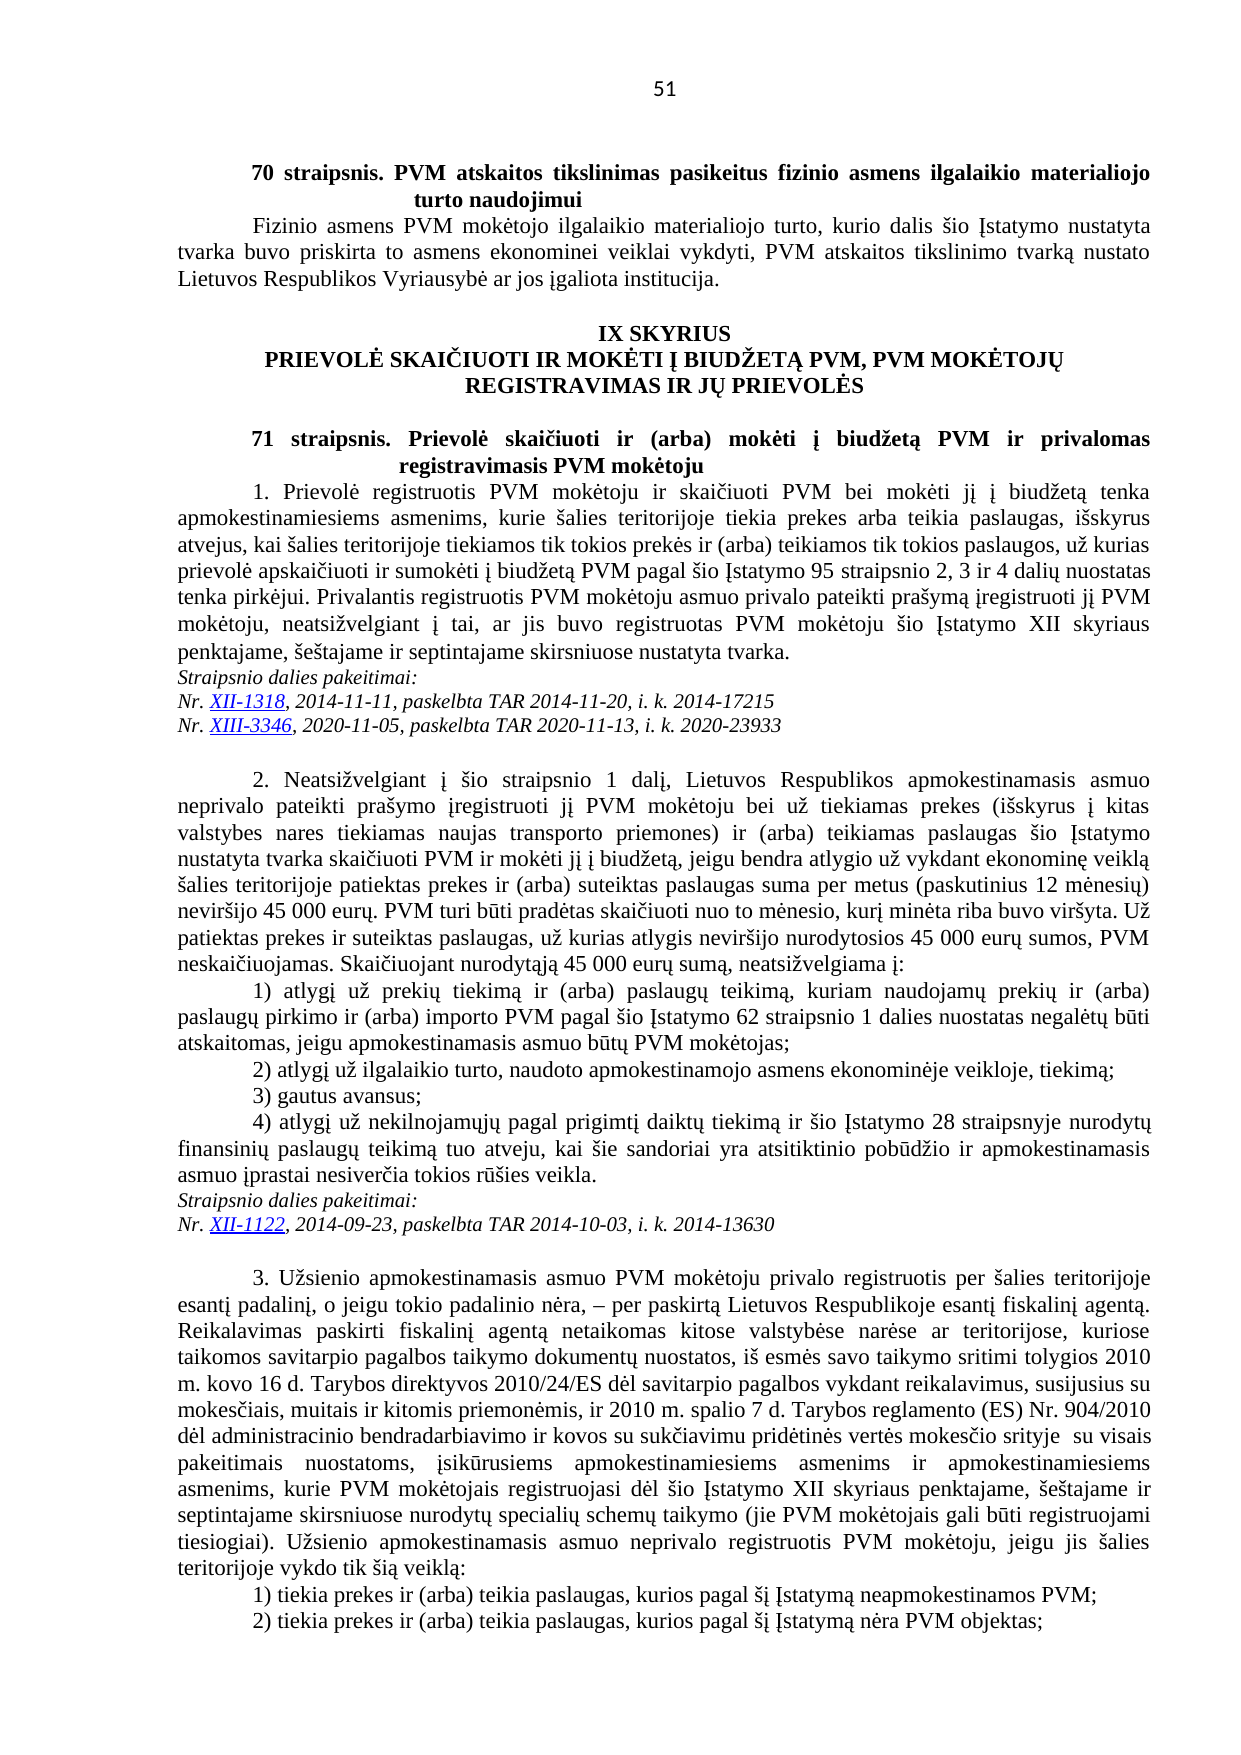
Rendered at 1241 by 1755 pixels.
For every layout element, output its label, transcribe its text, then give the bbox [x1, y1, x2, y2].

text 2) atlygį už ilgalaikio turto, naudoto apmokestinamojo asmens ekonominėje veikloje, tiekimą; [177, 1056, 1152, 1082]
text 3) gautus avansus; [177, 1082, 1152, 1108]
text Straipsnio dalies pakeitimai: [177, 1187, 1152, 1212]
text 70 straipsnis. PVM atskaitos tikslinimas pasikeitus fizinio asmens ilgalaikio materialiojo turto naudojimui [251, 159, 1152, 212]
text Nr. XII-1122, 2014-09-23, paskelbta TAR 2014-10-03, i. k. 2014-13630 [177, 1212, 1152, 1236]
text 3. Užsienio apmokestinamasis asmuo PVM mokėtoju privalo registruotis per šalies teritorijoje esantį padalinį, o jeigu tokio padalinio nėra, – per paskirtą Lietuvos Respublikoje esantį fiskalinį agentą. Reikalavimas paskirti fiskalinį agentą netaikomas kitose valstybėse narėse ar teritorijose, kuriose taikomos savitarpio pagalbos taikymo dokumentų nuostatos, iš esmės savo taikymo sritimi tolygios 2010 m. kovo 16 d. Tarybos direktyvos 2010/24/ES dėl savitarpio pagalbos vykdant reikalavimus, susijusius su mokesčiais, muitais ir kitomis priemonėmis, ir 2010 m. spalio 7 d. Tarybos reglamento (ES) Nr. 904/2010 dėl administracinio bendradarbiavimo ir kovos su sukčiavimu pridėtinės vertės mokesčio srityje su visais pakeitimais nuostatoms, įsikūrusiems apmokestinamiesiems asmenims ir apmokestinamiesiems asmenims, kurie PVM mokėtojais registruojasi dėl šio Įstatymo XII skyriaus penktajame, šeštajame ir septintajame skirsniuose nurodytų specialių schemų taikymo (jie PVM mokėtojais gali būti registruojami tiesiogiai). Užsienio apmokestinamasis asmuo neprivalo registruotis PVM mokėtoju, jeigu jis šalies teritorijoje vykdo tik šią veiklą: [177, 1264, 1152, 1581]
text 4) atlygį už nekilnojamųjų pagal prigimtį daiktų tiekimą ir šio Įstatymo 28 straipsnyje nurodytų finansinių paslaugų teikimą tuo atveju, kai šie sandoriai yra atsitiktinio pobūdžio ir apmokestinamasis asmuo įprastai nesiverčia tokios rūšies veikla. [177, 1108, 1152, 1187]
text 1. Prievolė registruotis PVM mokėtoju ir skaičiuoti PVM bei mokėti jį į biudžetą tenka apmokestinamiesiems asmenims, kurie šalies teritorijoje tiekia prekes arba teikia paslaugas, išskyrus atvejus, kai šalies teritorijoje tiekiamos tik tokios prekės ir (arba) teikiamos tik tokios paslaugos, už kurias prievolė apskaičiuoti ir sumokėti į biudžetą PVM pagal šio Įstatymo 95 straipsnio 2, 3 ir 4 dalių nuostatas tenka pirkėjui. Privalantis registruotis PVM mokėtoju asmuo privalo pateikti prašymą įregistruoti jį PVM mokėtoju, neatsižvelgiant į tai, ar jis buvo registruotas PVM mokėtoju šio Įstatymo XII skyriaus penktajame, šeštajame ir septintajame skirsniuose nustatyta tvarka. [177, 478, 1152, 665]
text Straipsnio dalies pakeitimai: [177, 665, 1152, 689]
text IX SKYRIUS [177, 320, 1152, 346]
text Nr. XIII-3346, 2020-11-05, paskelbta TAR 2020-11-13, i. k. 2020-23933 [177, 713, 1152, 737]
text PRIEVOLĖ SKAIČIUOTI IR MOKĖTI Į BIUDŽETĄ PVM, PVM MOKĖTOJŲ REGISTRAVIMAS IR JŲ PRIEVOLĖS [177, 346, 1152, 399]
text 1) atlygį už prekių tiekimą ir (arba) paslaugų teikimą, kuriam naudojamų prekių ir (arba) paslaugų pirkimo ir (arba) importo PVM pagal šio Įstatymo 62 straipsnio 1 dalies nuostatas negalėtų būti atskaitomas, jeigu apmokestinamasis asmuo būtų PVM mokėtojas; [177, 977, 1152, 1056]
text 2) tiekia prekes ir (arba) teikia paslaugas, kurios pagal šį Įstatymą nėra PVM objektas; [177, 1607, 1152, 1633]
text Nr. XII-1318, 2014-11-11, paskelbta TAR 2014-11-20, i. k. 2014-17215 [177, 689, 1152, 713]
text 2. Neatsižvelgiant į šio straipsnio 1 dalį, Lietuvos Respublikos apmokestinamasis asmuo neprivalo pateikti prašymo įregistruoti jį PVM mokėtoju bei už tiekiamas prekes (išskyrus į kitas valstybes nares tiekiamas naujas transporto priemones) ir (arba) teikiamas paslaugas šio Įstatymo nustatyta tvarka skaičiuoti PVM ir mokėti jį į biudžetą, jeigu bendra atlygio už vykdant ekonominę veiklą šalies teritorijoje patiektas prekes ir (arba) suteiktas paslaugas suma per metus (paskutinius 12 mėnesių) neviršijo 45 000 eurų. PVM turi būti pradėtas skaičiuoti nuo to mėnesio, kurį minėta riba buvo viršyta. Už patiektas prekes ir suteiktas paslaugas, už kurias atlygis neviršijo nurodytosios 45 000 eurų sumos, PVM neskaičiuojamas. Skaičiuojant nurodytąją 45 000 eurų sumą, neatsižvelgiama į: [177, 766, 1152, 977]
text 71 straipsnis. Prievolė skaičiuoti ir (arba) mokėti į biudžetą PVM ir privalomas registravimasis PVM mokėtoju [251, 425, 1152, 478]
text Fizinio asmens PVM mokėtojo ilgalaikio materialiojo turto, kurio dalis šio Įstatymo nustatyta tvarka buvo priskirta to asmens ekonominei veiklai vykdyti, PVM atskaitos tikslinimo tvarką nustato Lietuvos Respublikos Vyriausybė ar jos įgaliota institucija. [177, 212, 1152, 291]
text 1) tiekia prekes ir (arba) teikia paslaugas, kurios pagal šį Įstatymą neapmokestinamos PVM; [177, 1581, 1152, 1607]
